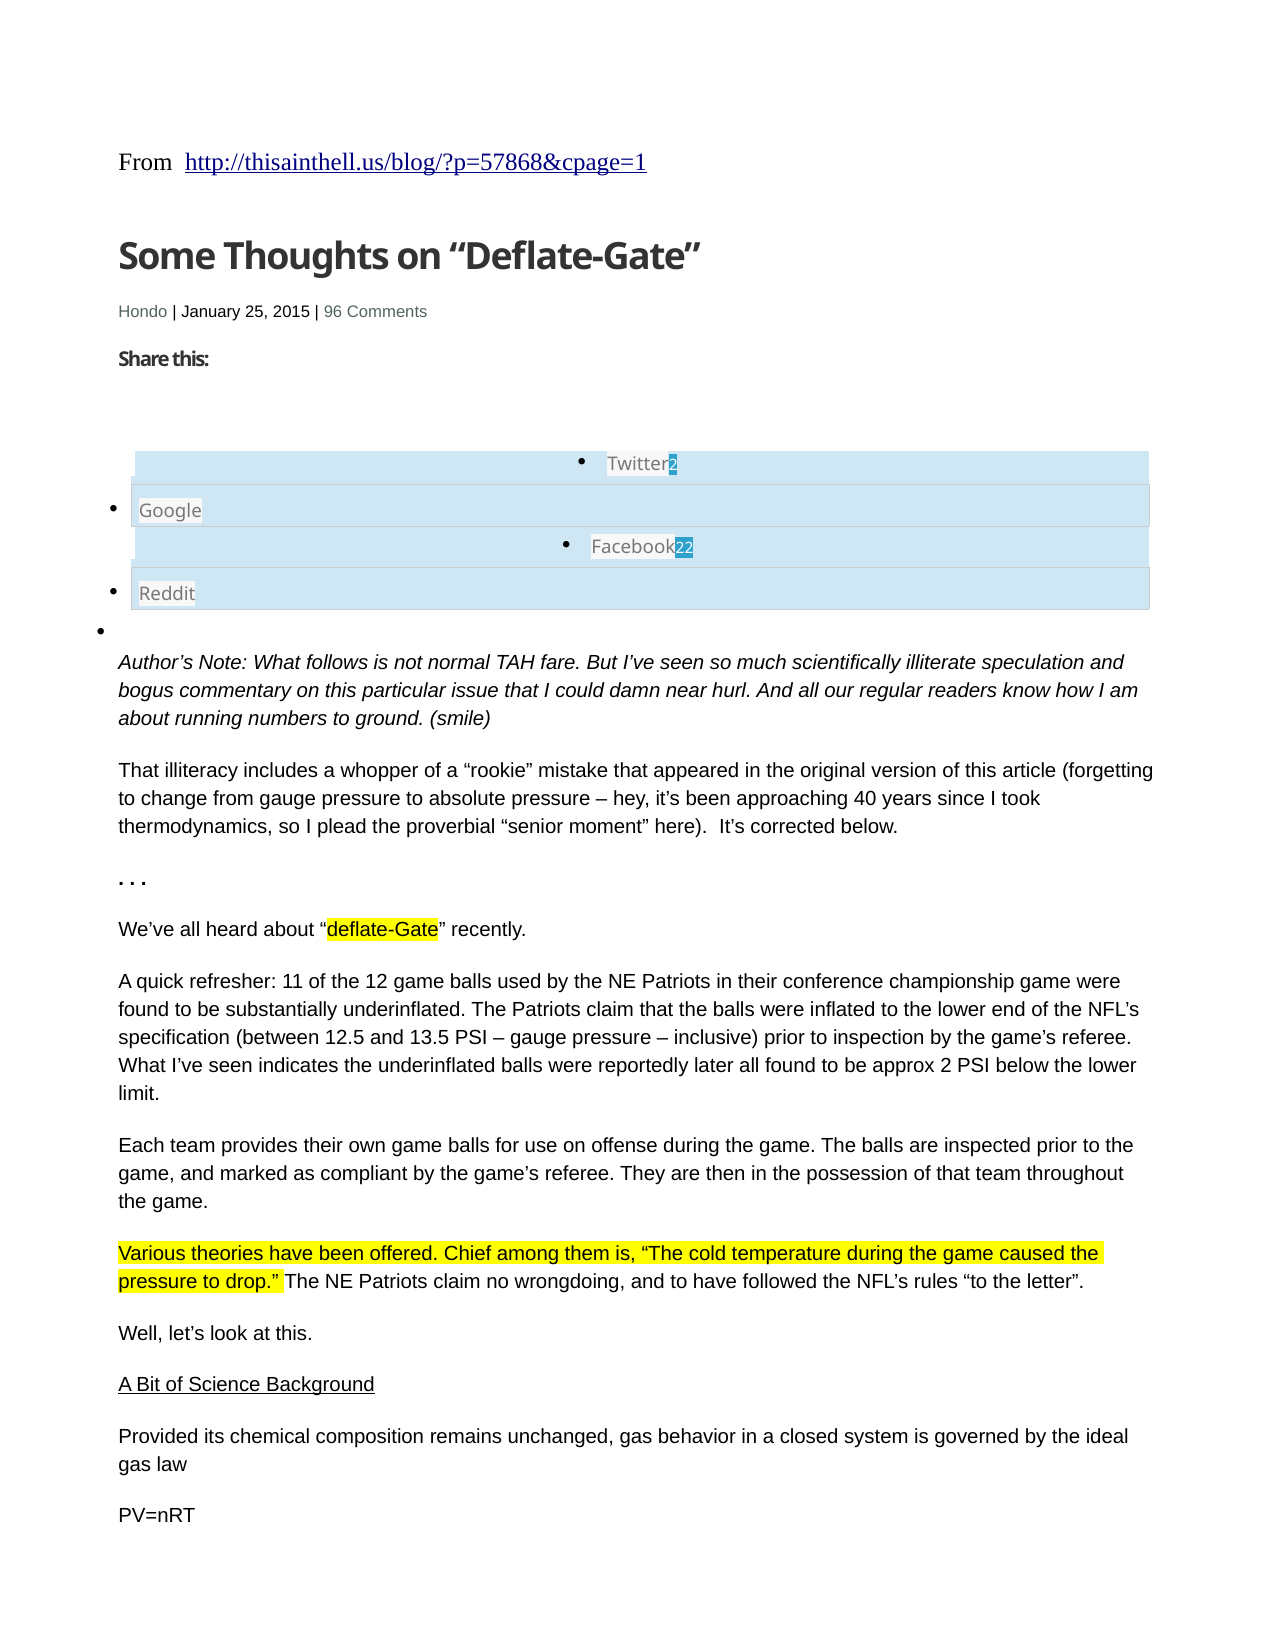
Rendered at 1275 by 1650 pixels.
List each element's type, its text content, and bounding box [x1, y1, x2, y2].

text That illiteracy includes a whopper of a “rookie” mistake that appeared in the original version of this article (forgetting to change from gauge pressure to absolute pressure – hey, it’s been approaching 40 years since I took thermodynamics, so I plead the proverbial “senior moment” here). It’s corrected below. [118, 753, 1157, 838]
text PV=nRT [118, 1499, 1157, 1527]
subtitle Some Thoughts on “Deflate-Gate” [118, 229, 1157, 280]
list Google [132, 485, 1149, 526]
text Hondo | January 25, 2015 | 96 Comments [118, 293, 1157, 321]
text From http://thisainthell.us/blog/?p=57868&cpage=1 [118, 147, 1157, 176]
list Reddit [132, 568, 1149, 609]
text A quick refresher: 11 of the 12 game balls used by the NE Patriots in their conference championship game were found to be substantially underinflated. The Patriots claim that the balls were inflated to the lower end of the NFL’s specification (between 12.5 and 13.5 PSI – gauge pressure – inclusive) prior to inspection by the game’s referee. What I’ve seen indicates the underinflated balls were reportedly later all found to be approx 2 PSI below the lower limit. [118, 964, 1157, 1105]
list Twitter2 [135, 451, 1149, 476]
text Provided its chemical composition remains unchanged, gas behavior in a closed system is governed by the ideal gas law [118, 1419, 1157, 1475]
text Author’s Note: What follows is not normal TAH fare. But I’ve seen so much scientifically illiterate speculation and bogus commentary on this particular issue that I could damn near hurl. And all our regular readers know how I am about running numbers to ground. (smile) [118, 646, 1157, 730]
text Various theories have been offered. Chief among them is, “The cold temperature during the game caused the pressure to drop.” The NE Patriots claim no wrongdoing, and to have followed the NFL’s rules “to the letter”. [118, 1236, 1157, 1293]
text Well, let’s look at this. [118, 1316, 1157, 1344]
list Facebook22 [135, 534, 1149, 559]
text . . . [118, 861, 1157, 889]
text Each team provides their own game balls for use on offense during the game. The balls are inspected prior to the game, and marked as compliant by the game’s referee. They are then in the possession of that team throughout the game. [118, 1128, 1157, 1213]
text We’ve all heard about “deflate-Gate” recently. [118, 913, 1157, 941]
text A Bit of Science Background [118, 1368, 1157, 1396]
subtitle Share this: [118, 344, 1157, 373]
